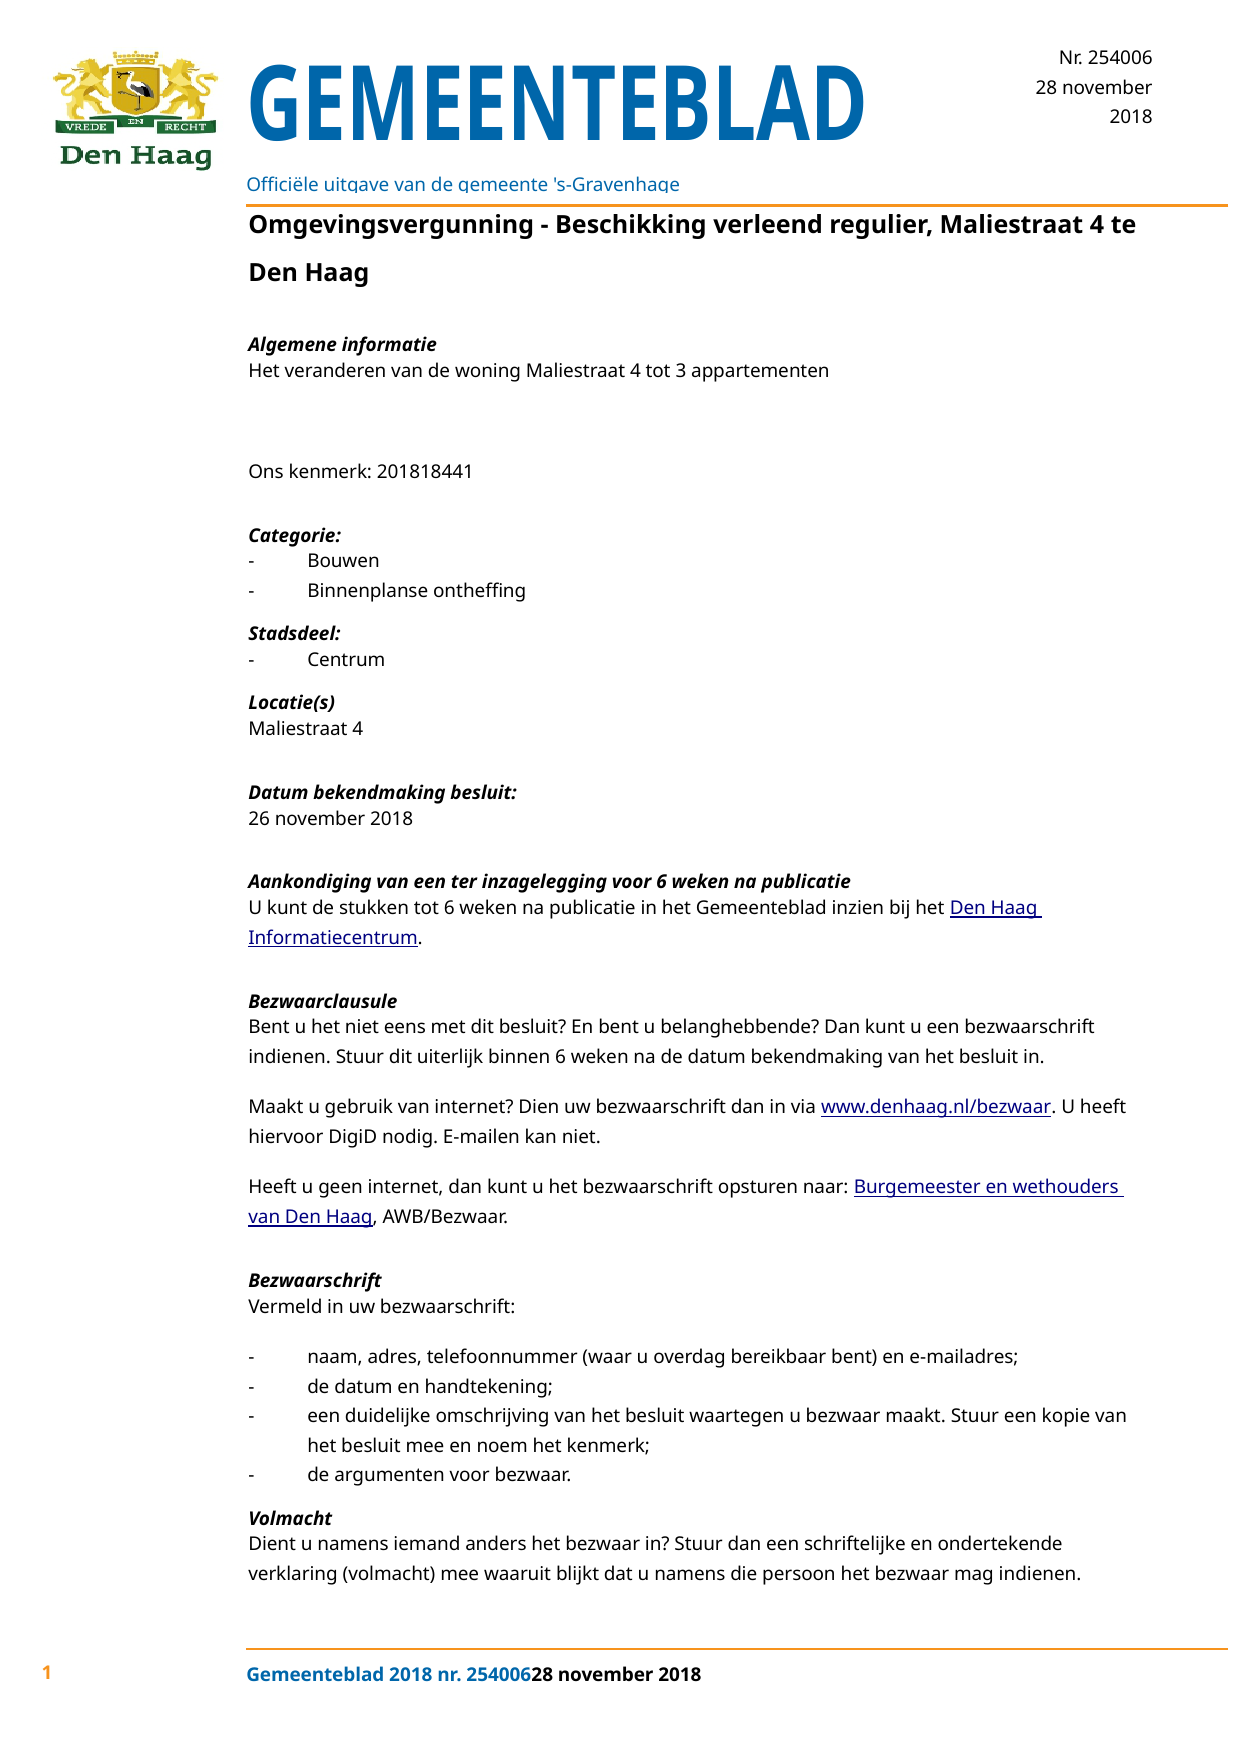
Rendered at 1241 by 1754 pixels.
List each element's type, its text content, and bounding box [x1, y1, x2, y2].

list Centrum [248, 646, 1152, 672]
text Locatie(s) [248, 689, 1152, 715]
text Aankondiging van een ter inzagelegging voor 6 weken na publicatie [248, 869, 1152, 894]
list de argumenten voor bezwaar. [248, 1462, 1152, 1487]
text 26 november 2018 [248, 805, 1152, 830]
text Algemene informatie [248, 331, 1152, 357]
text Ons kenmerk: 201818441 [248, 458, 1152, 484]
text Maliestraat 4 [248, 715, 1152, 741]
text U kunt de stukken tot 6 weken na publicatie in het Gemeenteblad inzien bij het Den Haag Informatiecentrum. [248, 894, 1152, 950]
list naam, adres, telefoonnummer (waar u overdag bereikbaar bent) en e-mailadres; [248, 1343, 1152, 1369]
text Bent u het niet eens met dit besluit? En bent u belanghebbende? Dan kunt u een bezwaarschrift indienen. Stuur dit uiterlijk binnen 6 weken na de datum bekendmaking van het besluit in. [248, 1014, 1152, 1069]
text Omgevingsvergunning - Beschikking verleend regulier, Maliestraat 4 te Den Haag [248, 207, 1152, 288]
text Datum bekendmaking besluit: [248, 779, 1152, 805]
text Volmacht [248, 1505, 1152, 1531]
text Vermeld in uw bezwaarschrift: [248, 1293, 1152, 1319]
list Binnenplanse ontheffing [248, 577, 1152, 603]
text Dient u namens iemand anders het bezwaar in? Stuur dan een schriftelijke en ondertekende verklaring (volmacht) mee waaruit blijkt dat u namens die persoon het bezwaar mag indienen. [248, 1531, 1152, 1586]
list een duidelijke omschrijving van het besluit waartegen u bezwaar maakt. Stuur een kopie van het besluit mee en noem het kenmerk; [248, 1402, 1152, 1458]
list de datum en handtekening; [248, 1373, 1152, 1399]
text Het veranderen van de woning Maliestraat 4 tot 3 appartementen [248, 357, 1152, 383]
picture [41, 47, 231, 172]
text Categorie: [248, 522, 1152, 548]
text Stadsdeel: [248, 620, 1152, 646]
text Heeft u geen internet, dan kunt u het bezwaarschrift opsturen naar: Burgemeester en wethouders van Den Haag, AWB/Bezwaar. [248, 1174, 1152, 1229]
text Maakt u gebruik van internet? Dien uw bezwaarschrift dan in via www.denhaag.nl/bezwaar. U heeft hiervoor DigiD nodig. E-mailen kan niet. [248, 1094, 1152, 1149]
text Bezwaarclausule [248, 988, 1152, 1014]
text Bezwaarschrift [248, 1267, 1152, 1293]
list Bouwen [248, 548, 1152, 573]
